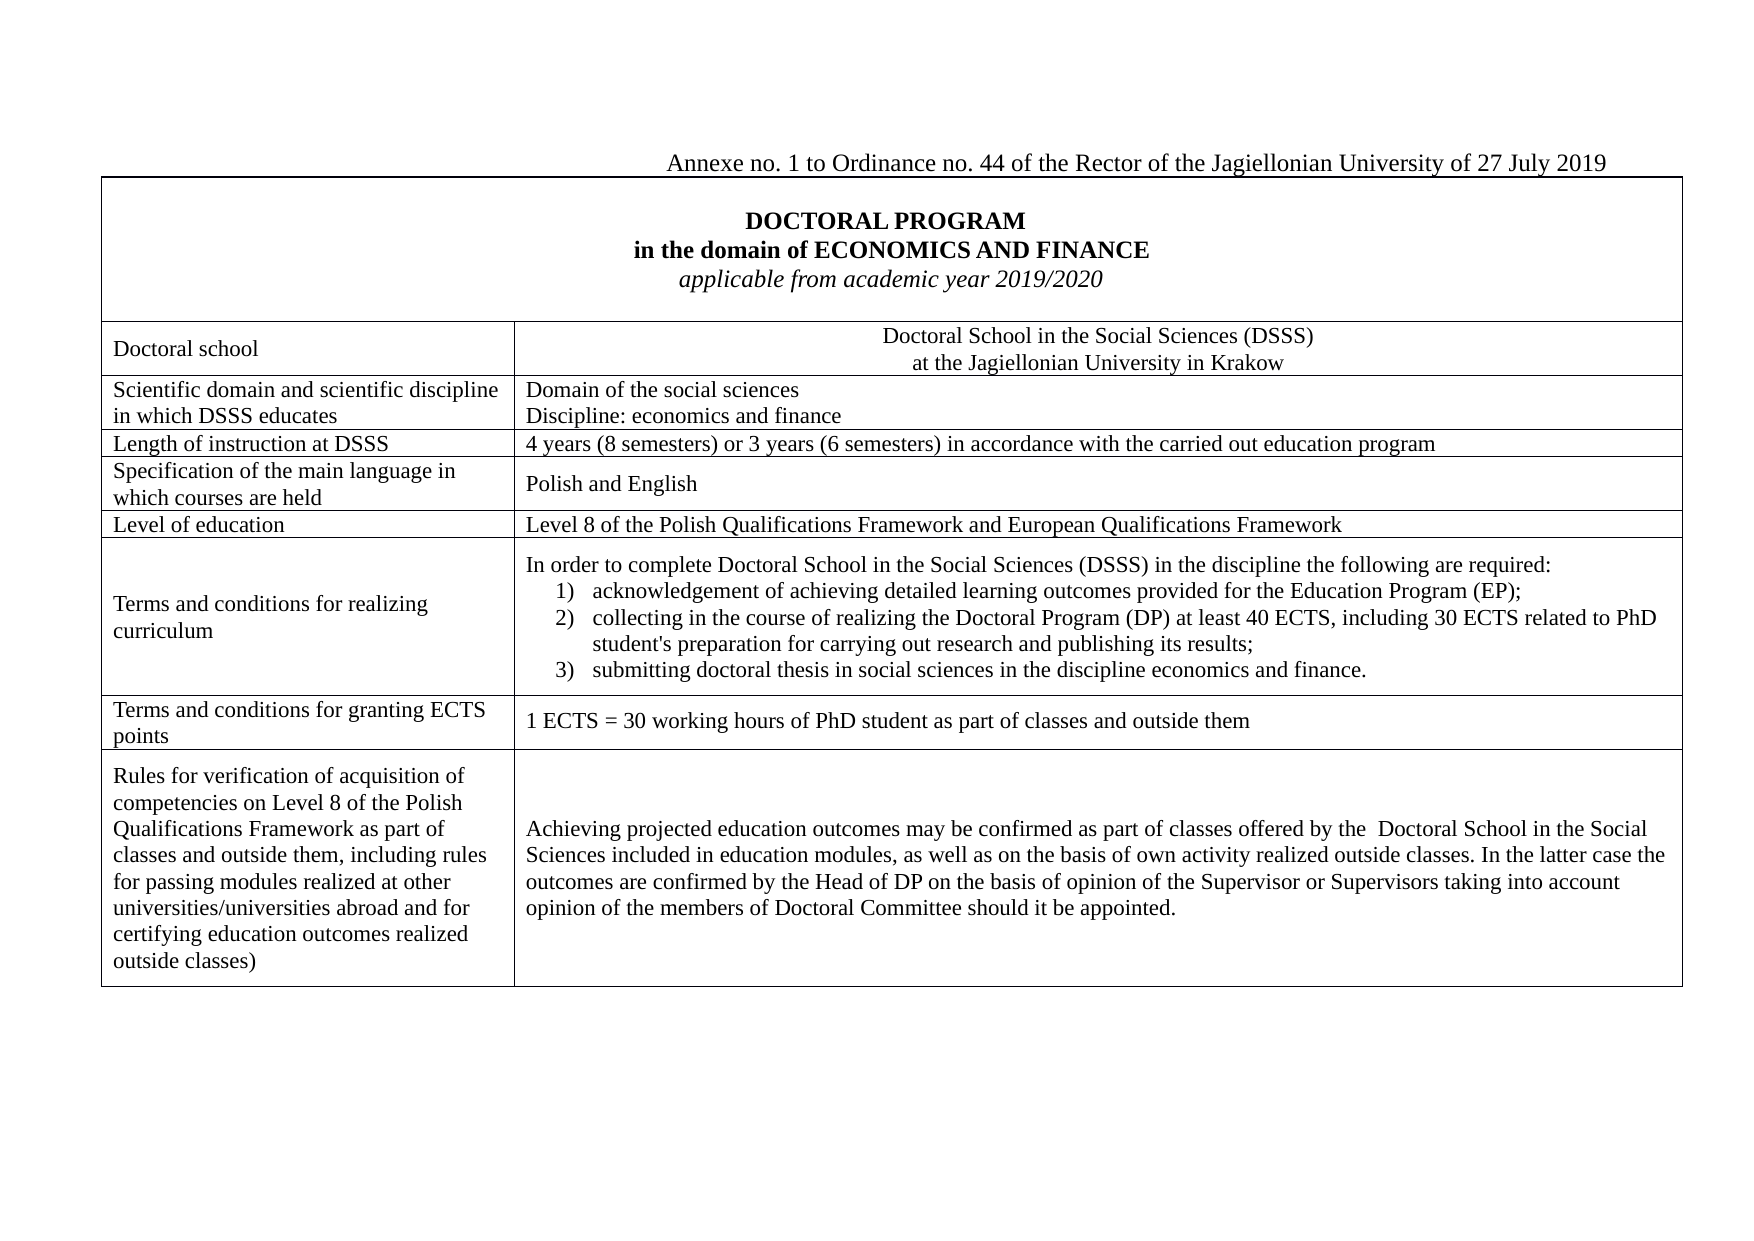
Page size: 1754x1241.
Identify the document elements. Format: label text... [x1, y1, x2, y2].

table_cell Achieving projected education outcomes may be confirmed as part of classes offered by the Doctoral School in the Social Sciences included in education modules, as well as on the basis of own activity realized outside classes. In the latter case the outcomes are confirmed by the Head of DP on the basis of opinion of the Supervisor or Supervisors taking into account opinion of the members of Doctoral Committee should it be appointed. [515, 750, 1682, 986]
table_cell Level 8 of the Polish Qualifications Framework and European Qualifications Framework [515, 511, 1682, 537]
table_cell Polish and English [515, 457, 1682, 510]
table_cell Domain of the social sciences Discipline: economics and finance [515, 376, 1682, 429]
table_header DOCTORAL PROGRAM in the domain of ECONOMICS AND FINANCE applicable from academic year 2019/2020 [102, 178, 1682, 321]
table_cell Level of education [102, 511, 514, 537]
table_cell 1 ECTS = 30 working hours of PhD student as part of classes and outside them [515, 696, 1682, 749]
table_cell Terms and conditions for granting ECTS points [102, 696, 514, 749]
table_cell 4 years (8 semesters) or 3 years (6 semesters) in accordance with the carried out education program [515, 430, 1682, 456]
table_cell Rules for verification of acquisition of competencies on Level 8 of the Polish Qualifications Framework as part of classes and outside them, including rules for passing modules realized at other universities/universities abroad and for certifying education outcomes realized outside classes) [102, 750, 514, 986]
table_cell Length of instruction at DSSS [102, 430, 514, 456]
table_cell In order to complete Doctoral School in the Social Sciences (DSSS) in the discipline the following are required: acknowledgement of achieving detailed learning outcomes provided for the Education Program (EP); collecting in the course of realizing the Doctoral Program (DP) at least 40 ECTS, including 30 ECTS related to PhD student's preparation for carrying out research and publishing its results; submitting doctoral thesis in social sciences in the discipline economics and finance. [515, 538, 1682, 695]
table_cell Specification of the main language in which courses are held [102, 457, 514, 510]
table_cell Scientific domain and scientific discipline in which DSSS educates [102, 376, 514, 429]
text Annexe no. 1 to Ordinance no. 44 of the Rector of the Jagiellonian University of 27 July 2019 [121, 148, 1607, 176]
table_cell Doctoral School in the Social Sciences (DSSS) at the Jagiellonian University in Krakow [515, 322, 1682, 375]
table_cell Terms and conditions for realizing curriculum [102, 538, 514, 695]
table_cell Doctoral school [102, 322, 514, 375]
